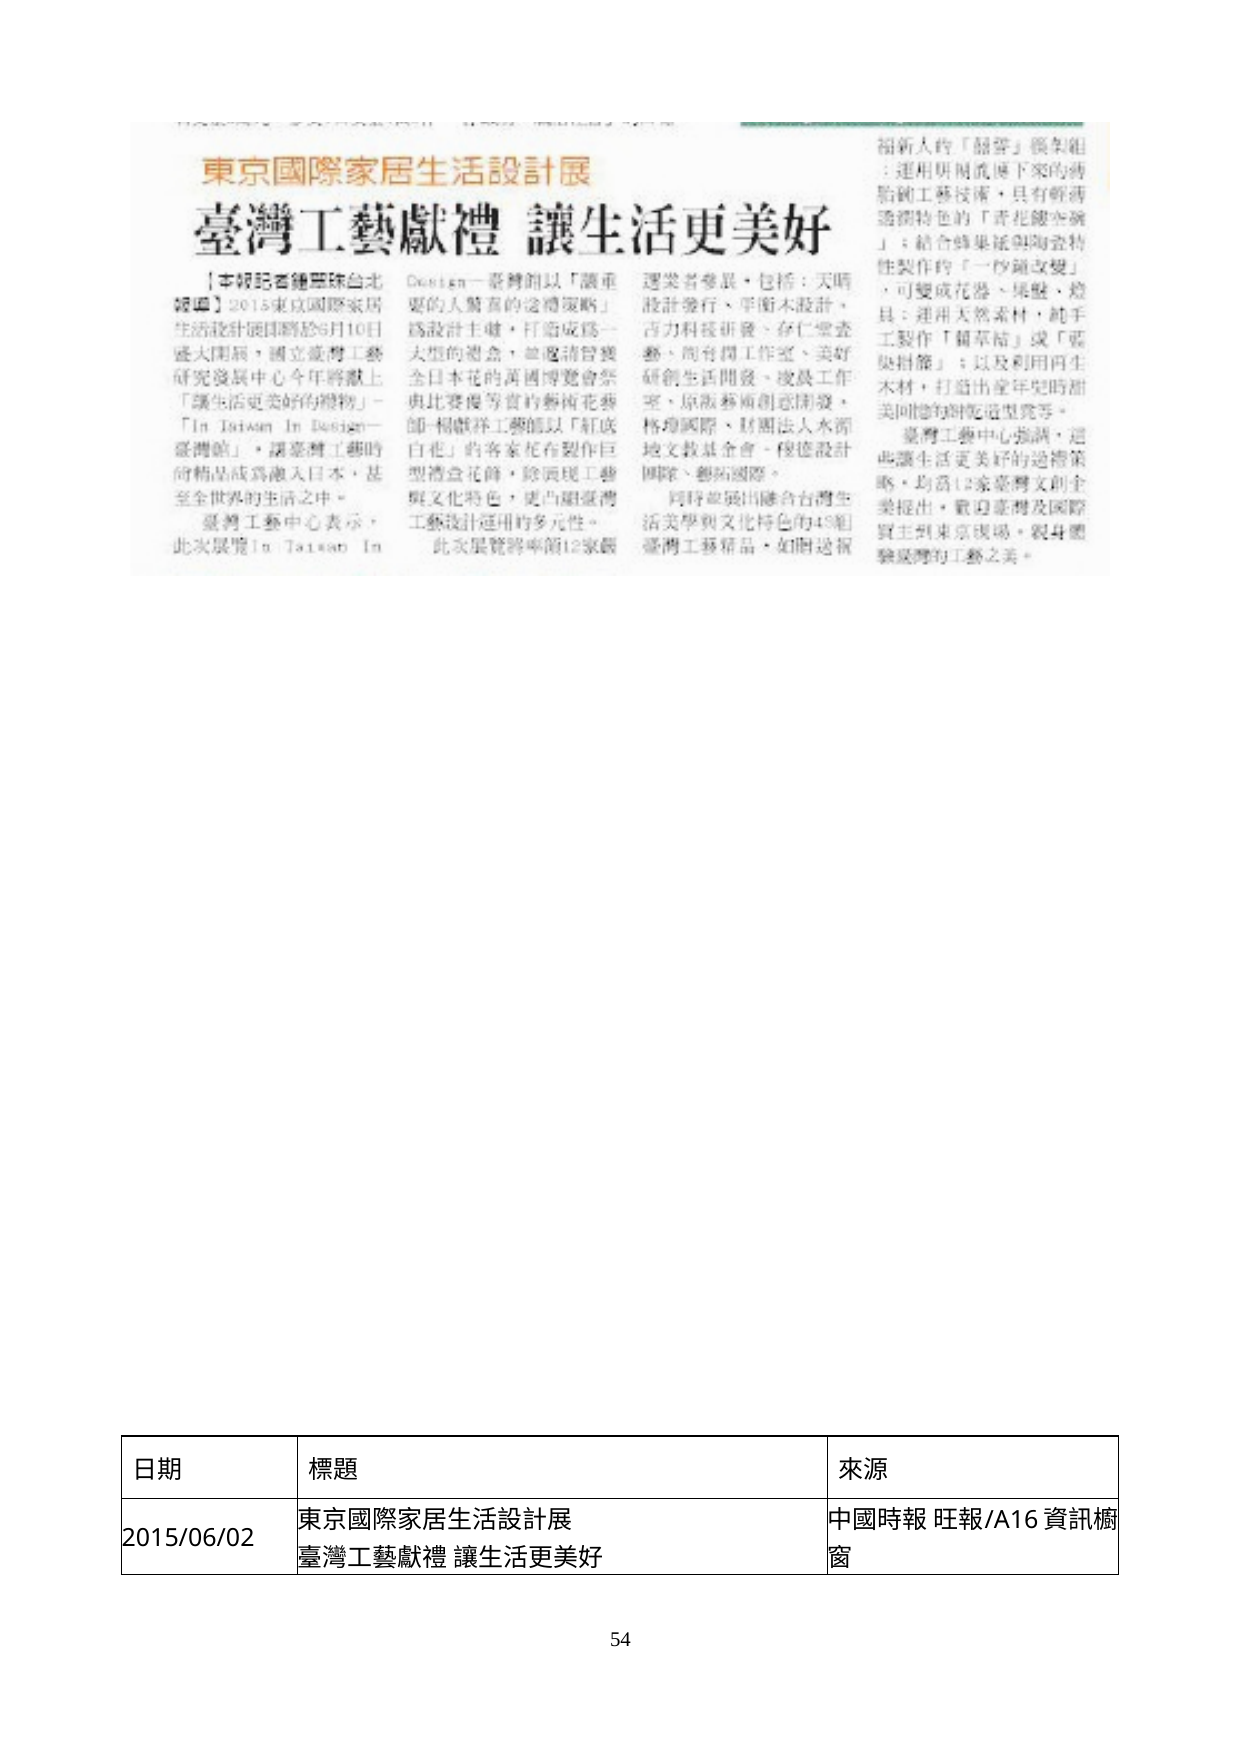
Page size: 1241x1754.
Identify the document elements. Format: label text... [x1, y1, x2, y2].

table_cell 東京國際家居生活設計展 臺灣工藝獻禮 讓生活更美好 [298, 1499, 827, 1574]
table_cell 2015/06/02 [122, 1499, 297, 1574]
table_header 來源 [828, 1437, 1118, 1498]
table_cell 中國時報 旺報/A16資訊櫥窗 [828, 1499, 1118, 1574]
table_header 日期 [122, 1437, 297, 1498]
picture [130, 122, 1110, 576]
table_header 標題 [298, 1437, 827, 1498]
